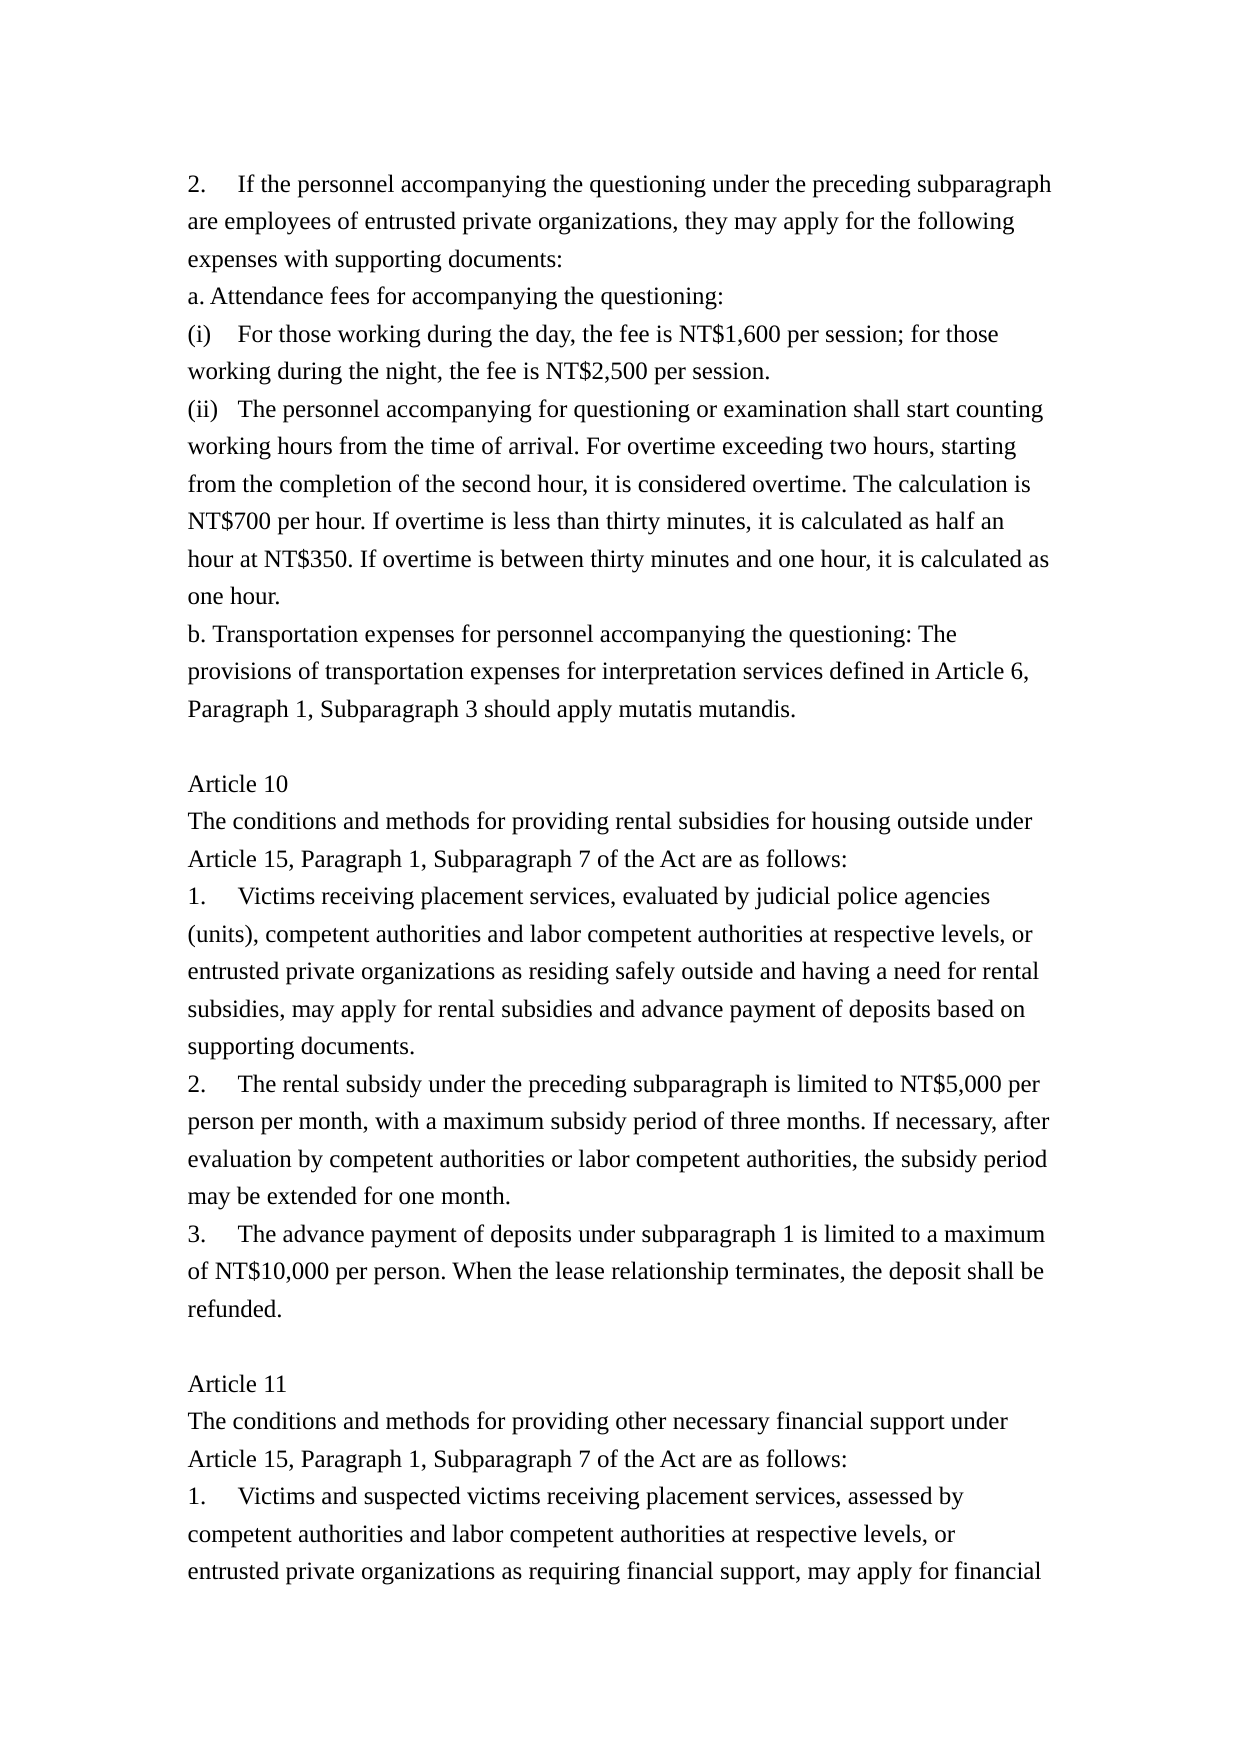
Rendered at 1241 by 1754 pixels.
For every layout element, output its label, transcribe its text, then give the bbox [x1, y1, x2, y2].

text The conditions and methods for providing other necessary financial support under Article 15, Paragraph 1, Subparagraph 7 of the Act are as follows: [187, 1402, 1053, 1477]
text 3. The advance payment of deposits under subparagraph 1 is limited to a maximum of NT$10,000 per person. When the lease relationship terminates, the deposit shall be refunded. [187, 1214, 1053, 1327]
text (i) For those working during the day, the fee is NT$1,600 per session; for those working during the night, the fee is NT$2,500 per session. [187, 314, 1053, 389]
text 1. Victims receiving placement services, evaluated by judicial police agencies (units), competent authorities and labor competent authorities at respective levels, or entrusted private organizations as residing safely outside and having a need for rental subsidies, may apply for rental subsidies and advance payment of deposits based on supporting documents. [187, 877, 1053, 1064]
text 1. Victims and suspected victims receiving placement services, assessed by competent authorities and labor competent authorities at respective levels, or entrusted private organizations as requiring financial support, may apply for financial [187, 1477, 1053, 1589]
text The conditions and methods for providing rental subsidies for housing outside under Article 15, Paragraph 1, Subparagraph 7 of the Act are as follows: [187, 802, 1053, 877]
text 2. The rental subsidy under the preceding subparagraph is limited to NT$5,000 per person per month, with a maximum subsidy period of three months. If necessary, after evaluation by competent authorities or labor competent authorities, the subsidy period may be extended for one month. [187, 1064, 1053, 1214]
text 2. If the personnel accompanying the questioning under the preceding subparagraph are employees of entrusted private organizations, they may apply for the following expenses with supporting documents: [187, 164, 1053, 277]
text a. Attendance fees for accompanying the questioning: [187, 277, 1053, 314]
text Article 11 [187, 1364, 1053, 1402]
text b. Transportation expenses for personnel accompanying the questioning: The provisions of transportation expenses for interpretation services defined in Article 6, Paragraph 1, Subparagraph 3 should apply mutatis mutandis. [187, 614, 1053, 727]
text (ii) The personnel accompanying for questioning or examination shall start counting working hours from the time of arrival. For overtime exceeding two hours, starting from the completion of the second hour, it is considered overtime. The calculation is NT$700 per hour. If overtime is less than thirty minutes, it is calculated as half an hour at NT$350. If overtime is between thirty minutes and one hour, it is calculated as one hour. [187, 389, 1053, 614]
text Article 10 [187, 764, 1053, 802]
